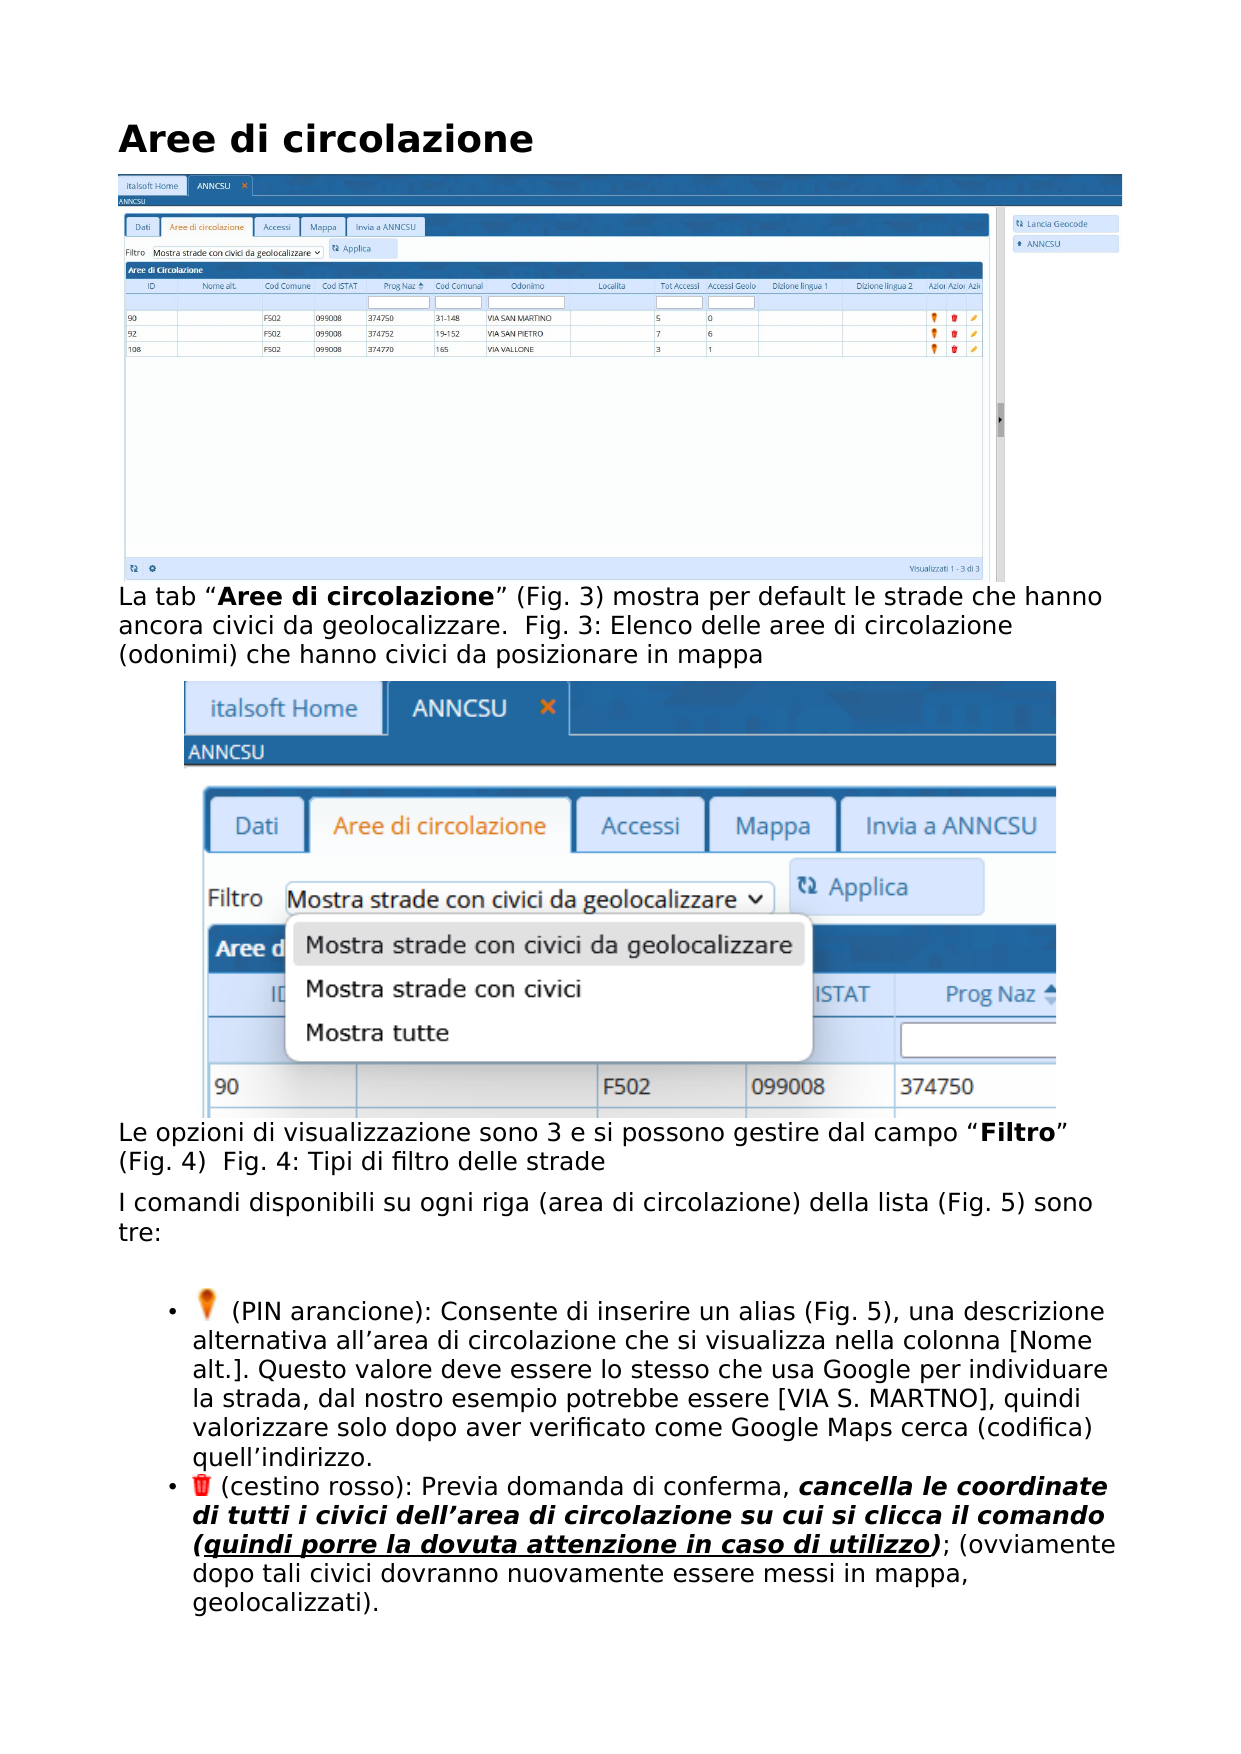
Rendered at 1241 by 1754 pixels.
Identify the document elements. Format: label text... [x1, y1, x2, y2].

text La tab “Aree di circolazione” (Fig. 3) mostra per default le strade che hanno ancora civici da geolocalizzare. Fig. 3: Elenco delle aree di circolazione (odonimi) che hanno civici da posizionare in mappa [118, 582, 1122, 669]
picture [192, 1288, 224, 1321]
text Le opzioni di visualizzazione sono 3 e si possono gestire dal campo “Filtro” (Fig. 4) Fig. 4: Tipi di filtro delle strade [118, 682, 1122, 1176]
list (PIN arancione): Consente di inserire un alias (Fig. 5), una descrizione alternativa all’area di circolazione che si visualizza nella colonna [Nome alt.]. Questo valore deve essere lo stesso che usa Google per individuare la strada, dal nostro esempio potrebbe essere [VIA S. MARTNO], quindi valorizzare solo dopo aver verificato come Google Maps cerca (codifica) quell’indirizzo. [177, 1289, 1122, 1472]
picture [118, 174, 1123, 582]
text I comandi disponibili su ogni riga (area di circolazione) della lista (Fig. 5) sono tre: [118, 1188, 1122, 1247]
picture [192, 1474, 213, 1496]
list (cestino rosso): Previa domanda di conferma, cancella le coordinate di tutti i civici dell’area di circolazione su cui si clicca il comando (quindi porre la dovuta attenzione in caso di utilizzo); (ovviamente dopo tali civici dovranno nuovamente essere messi in mappa, geolocalizzati). [177, 1472, 1122, 1618]
picture [184, 681, 1057, 1118]
subtitle Aree di circolazione [118, 118, 1122, 162]
